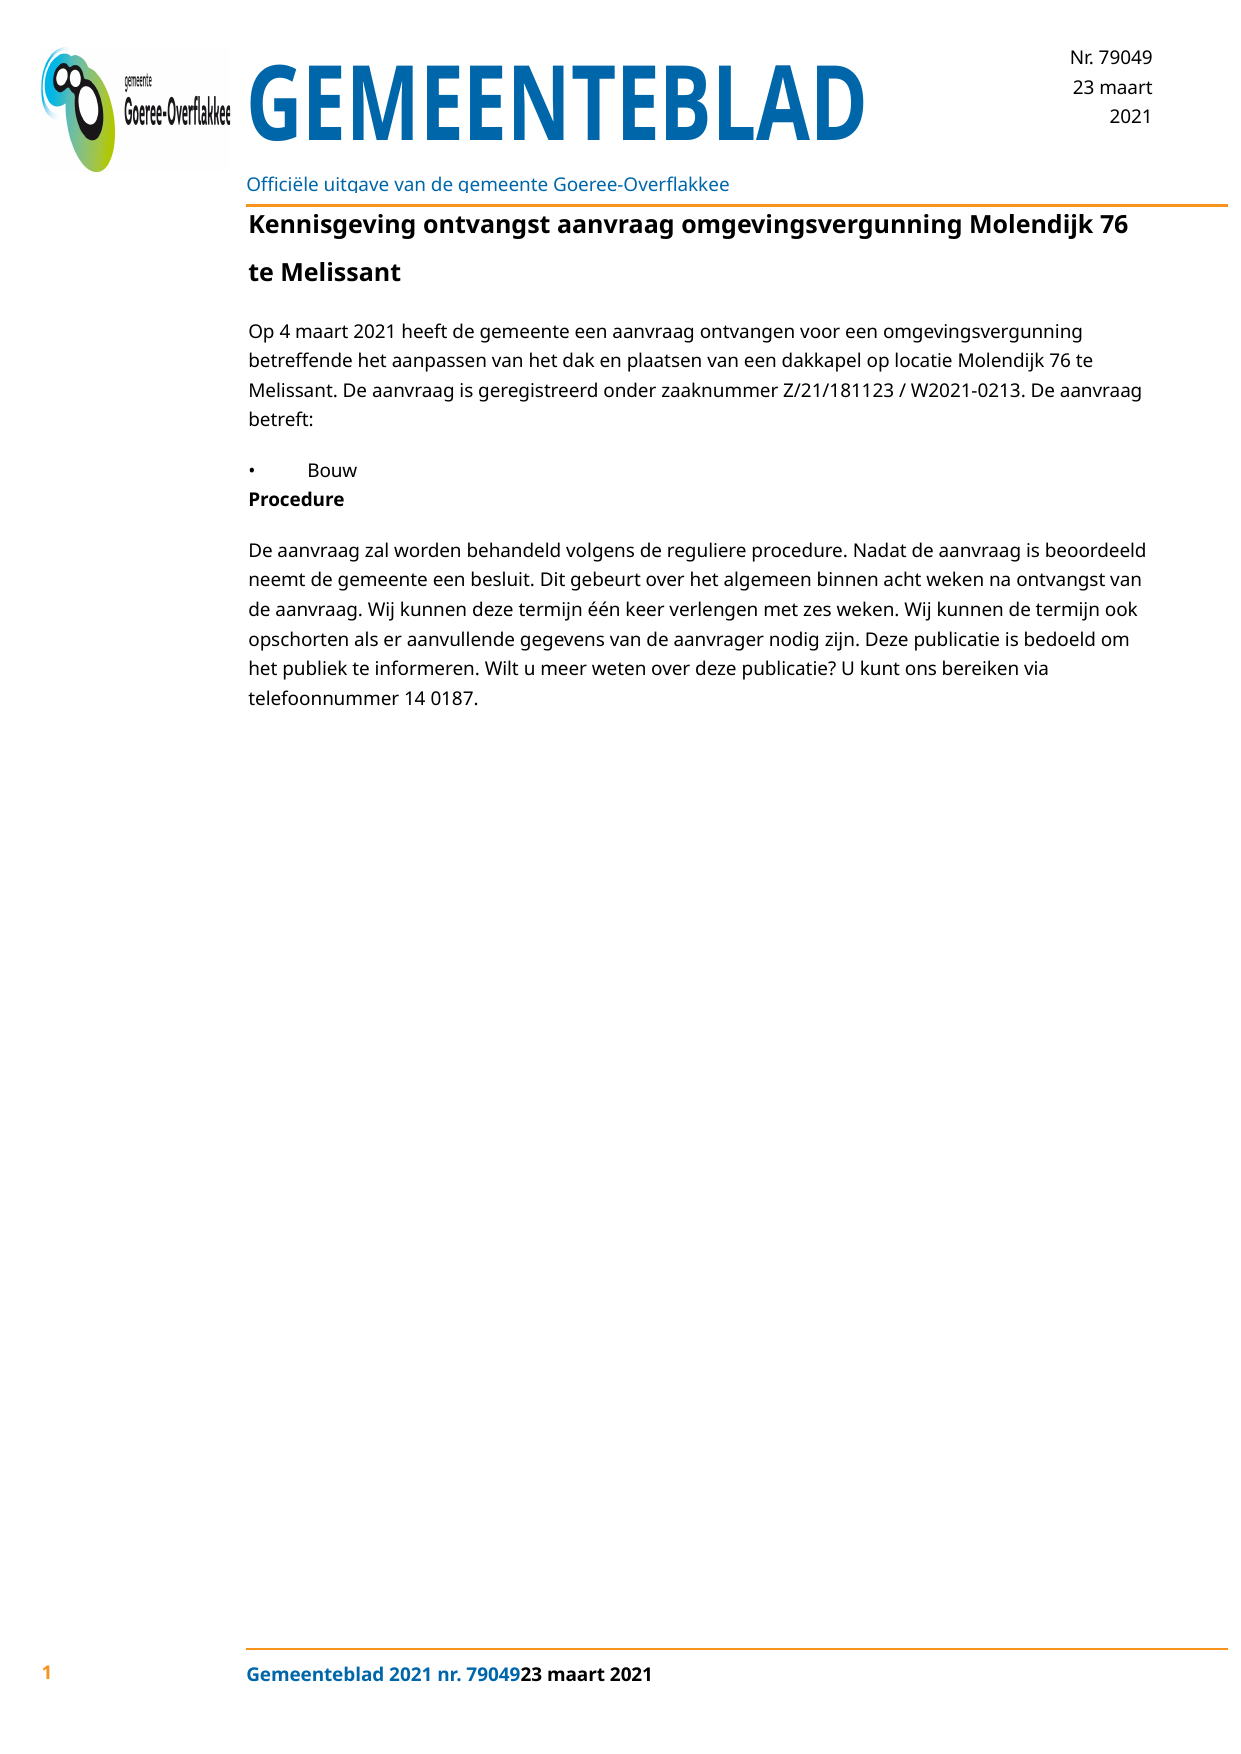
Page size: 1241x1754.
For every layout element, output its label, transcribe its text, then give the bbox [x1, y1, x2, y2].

text De aanvraag zal worden behandeld volgens de reguliere procedure. Nadat de aanvraag is beoordeeld neemt de gemeente een besluit. Dit gebeurt over het algemeen binnen acht weken na ontvangst van de aanvraag. Wij kunnen deze termijn één keer verlengen met zes weken. Wij kunnen de termijn ook opschorten als er aanvullende gegevens van de aanvrager nodig zijn. Deze publicatie is bedoeld om het publiek te informeren. Wilt u meer weten over deze publicatie? U kunt ons bereiken via telefoonnummer 14 0187. [248, 537, 1152, 711]
text Op 4 maart 2021 heeft de gemeente een aanvraag ontvangen voor een omgevingsvergunning betreffende het aanpassen van het dak en plaatsen van een dakkapel op locatie Molendijk 76 te Melissant. De aanvraag is geregistreerd onder zaaknummer Z/21/181123 / W2021-0213. De aanvraag betreft: [248, 318, 1152, 432]
text Procedure [248, 487, 1152, 512]
picture [41, 47, 231, 172]
list Bouw [248, 457, 1152, 483]
text Kennisgeving ontvangst aanvraag omgevingsvergunning Molendijk 76 te Melissant [248, 207, 1152, 288]
